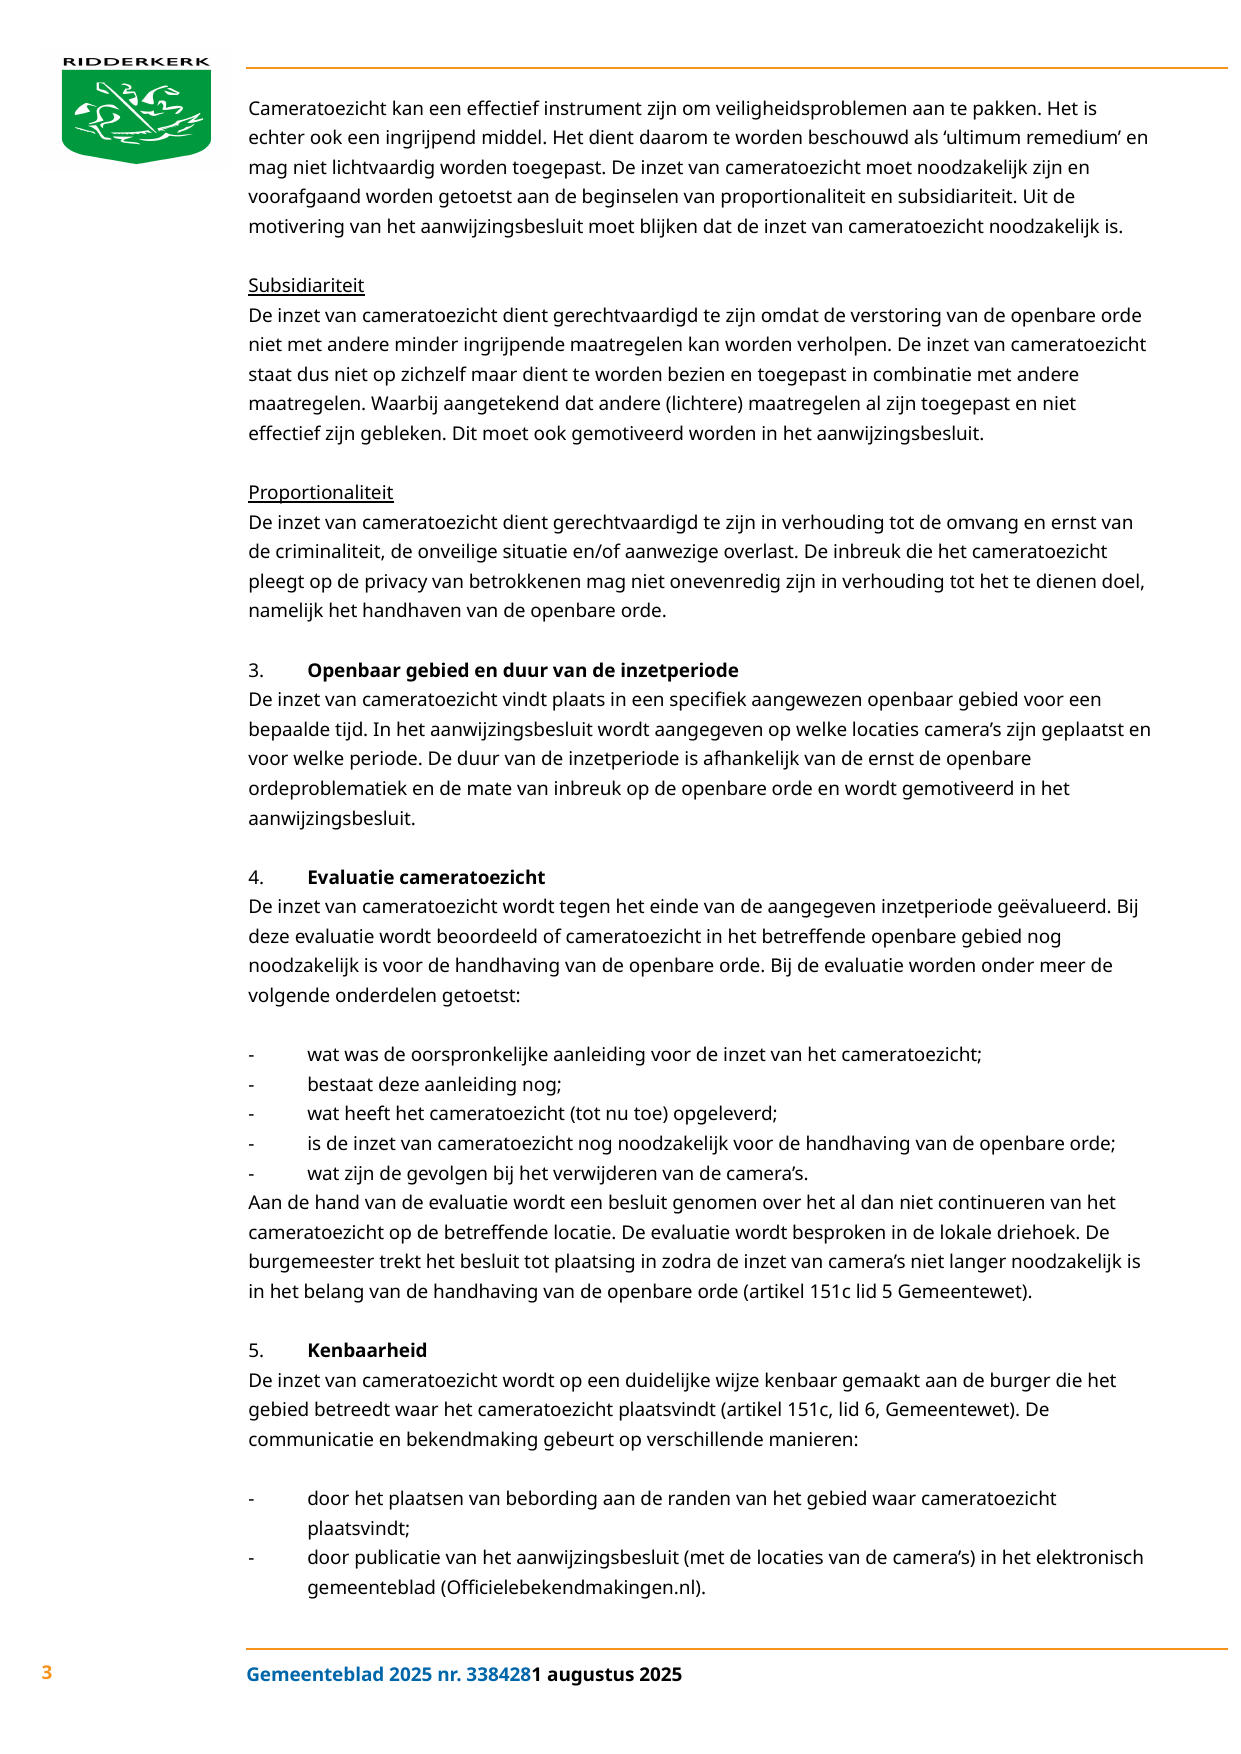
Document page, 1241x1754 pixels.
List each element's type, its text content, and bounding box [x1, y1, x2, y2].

list is de inzet van cameratoezicht nog noodzakelijk voor de handhaving van de openbare orde; [248, 1130, 1152, 1156]
text Subsidiariteit [248, 272, 1152, 298]
list door publicatie van het aanwijzingsbesluit (met de locaties van de camera’s) in het elektronisch gemeenteblad (Officielebekendmakingen.nl). [248, 1544, 1152, 1600]
list bestaat deze aanleiding nog; [248, 1071, 1152, 1097]
text Cameratoezicht kan een effectief instrument zijn om veiligheidsproblemen aan te pakken. Het is echter ook een ingrijpend middel. Het dient daarom te worden beschouwd als ‘ultimum remedium’ en mag niet lichtvaardig worden toegepast. De inzet van cameratoezicht moet noodzakelijk zijn en voorafgaand worden getoetst aan de beginselen van proportionaliteit en subsidiariteit. Uit de motivering van het aanwijzingsbesluit moet blijken dat de inzet van cameratoezicht noodzakelijk is. [248, 95, 1152, 239]
list Openbaar gebied en duur van de inzetperiode [248, 657, 1152, 683]
list wat heeft het cameratoezicht (tot nu toe) opgeleverd; [248, 1101, 1152, 1126]
picture [41, 47, 231, 172]
list wat zijn de gevolgen bij het verwijderen van de camera’s. [248, 1160, 1152, 1186]
list wat was de oorspronkelijke aanleiding voor de inzet van het cameratoezicht; [248, 1041, 1152, 1067]
text De inzet van cameratoezicht wordt op een duidelijke wijze kenbaar gemaakt aan de burger die het gebied betreedt waar het cameratoezicht plaatsvindt (artikel 151c, lid 6, Gemeentewet). De communicatie en bekendmaking gebeurt op verschillende manieren: [248, 1367, 1152, 1452]
text Aan de hand van de evaluatie wordt een besluit genomen over het al dan niet continueren van het cameratoezicht op de betreffende locatie. De evaluatie wordt besproken in de lokale driehoek. De burgemeester trekt het besluit tot plaatsing in zodra de inzet van camera’s niet langer noodzakelijk is in het belang van de handhaving van de openbare orde (artikel 151c lid 5 Gemeentewet). [248, 1189, 1152, 1304]
text De inzet van cameratoezicht dient gerechtvaardigd te zijn in verhouding tot de omvang en ernst van de criminaliteit, de onveilige situatie en/of aanwezige overlast. De inbreuk die het cameratoezicht pleegt op de privacy van betrokkenen mag niet onevenredig zijn in verhouding tot het te dienen doel, namelijk het handhaven van de openbare orde. [248, 509, 1152, 623]
text De inzet van cameratoezicht wordt tegen het einde van de aangegeven inzetperiode geëvalueerd. Bij deze evaluatie wordt beoordeeld of cameratoezicht in het betreffende openbare gebied nog noodzakelijk is voor de handhaving van de openbare orde. Bij de evaluatie worden onder meer de volgende onderdelen getoetst: [248, 893, 1152, 1008]
text Proportionaliteit [248, 479, 1152, 505]
text De inzet van cameratoezicht dient gerechtvaardigd te zijn omdat de verstoring van de openbare orde niet met andere minder ingrijpende maatregelen kan worden verholpen. De inzet van cameratoezicht staat dus niet op zichzelf maar dient te worden bezien en toegepast in combinatie met andere maatregelen. Waarbij aangetekend dat andere (lichtere) maatregelen al zijn toegepast en niet effectief zijn gebleken. Dit moet ook gemotiveerd worden in het aanwijzingsbesluit. [248, 302, 1152, 446]
list door het plaatsen van bebording aan de randen van het gebied waar cameratoezicht plaatsvindt; [248, 1485, 1152, 1541]
list Kenbaarheid [248, 1337, 1152, 1363]
list Evaluatie cameratoezicht [248, 864, 1152, 890]
text De inzet van cameratoezicht vindt plaats in een specifiek aangewezen openbaar gebied voor een bepaalde tijd. In het aanwijzingsbesluit wordt aangegeven op welke locaties camera’s zijn geplaatst en voor welke periode. De duur van de inzetperiode is afhankelijk van de ernst de openbare ordeproblematiek en de mate van inbreuk op de openbare orde en wordt gemotiveerd in het aanwijzingsbesluit. [248, 686, 1152, 831]
